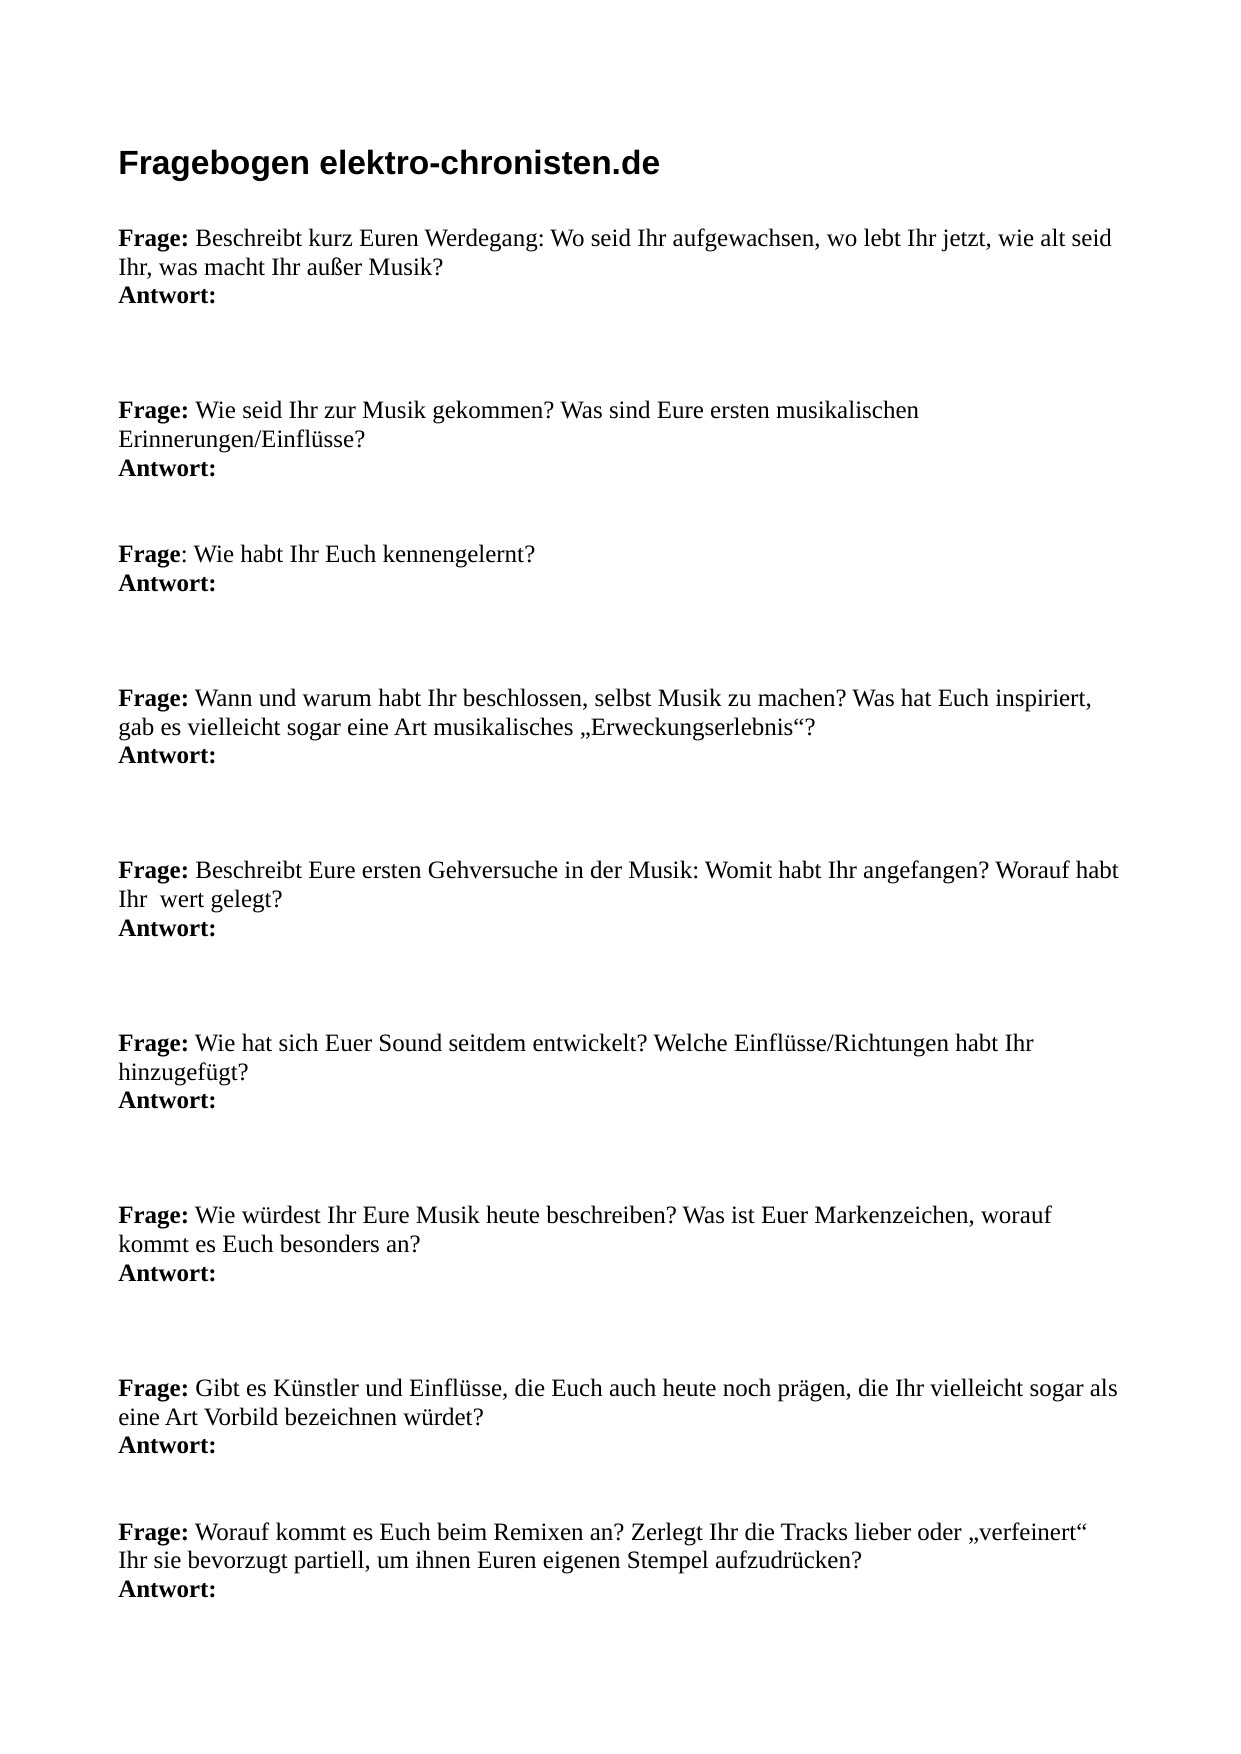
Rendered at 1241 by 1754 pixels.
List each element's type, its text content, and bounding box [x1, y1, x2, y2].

text Frage: Wie würdest Ihr Eure Musik heute beschreiben? Was ist Euer Markenzeichen, worauf kommt es Euch besonders an? [118, 1201, 1122, 1258]
text Frage: Wie habt Ihr Euch kennengelernt? [118, 539, 1122, 568]
text Frage: Worauf kommt es Euch beim Remixen an? Zerlegt Ihr die Tracks lieber oder „verfeinert“ Ihr sie bevorzugt partiell, um ihnen Euren eigenen Stempel aufzudrücken? [118, 1517, 1122, 1574]
text Antwort: [118, 741, 1122, 769]
text Antwort: [118, 453, 1122, 482]
text Antwort: [118, 1431, 1122, 1459]
text Frage: Wie seid Ihr zur Musik gekommen? Was sind Eure ersten musikalischen Erinnerungen/Einflüsse? [118, 396, 1122, 453]
text Frage: Beschreibt Eure ersten Gehversuche in der Musik: Womit habt Ihr angefangen? Worauf habt Ihr wert gelegt? [118, 856, 1122, 913]
text Antwort: [118, 1574, 1122, 1603]
text Antwort: [118, 281, 1122, 309]
text Frage: Wann und warum habt Ihr beschlossen, selbst Musik zu machen? Was hat Euch inspiriert, gab es vielleicht sogar eine Art musikalisches „Erweckungserlebnis“? [118, 683, 1122, 741]
text Frage: Gibt es Künstler und Einflüsse, die Euch auch heute noch prägen, die Ihr vielleicht sogar als eine Art Vorbild bezeichnen würdet? [118, 1373, 1122, 1431]
text Antwort: [118, 1086, 1122, 1114]
text Antwort: [118, 1258, 1122, 1287]
text Antwort: [118, 568, 1122, 597]
text Antwort: [118, 913, 1122, 942]
text Frage: Beschreibt kurz Euren Werdegang: Wo seid Ihr aufgewachsen, wo lebt Ihr jetzt, wie alt seid Ihr, was macht Ihr außer Musik? [118, 223, 1122, 281]
subtitle Fragebogen elektro-chronisten.de [118, 143, 1122, 182]
text Frage: Wie hat sich Euer Sound seitdem entwickelt? Welche Einflüsse/Richtungen habt Ihr hinzugefügt? [118, 1028, 1122, 1086]
